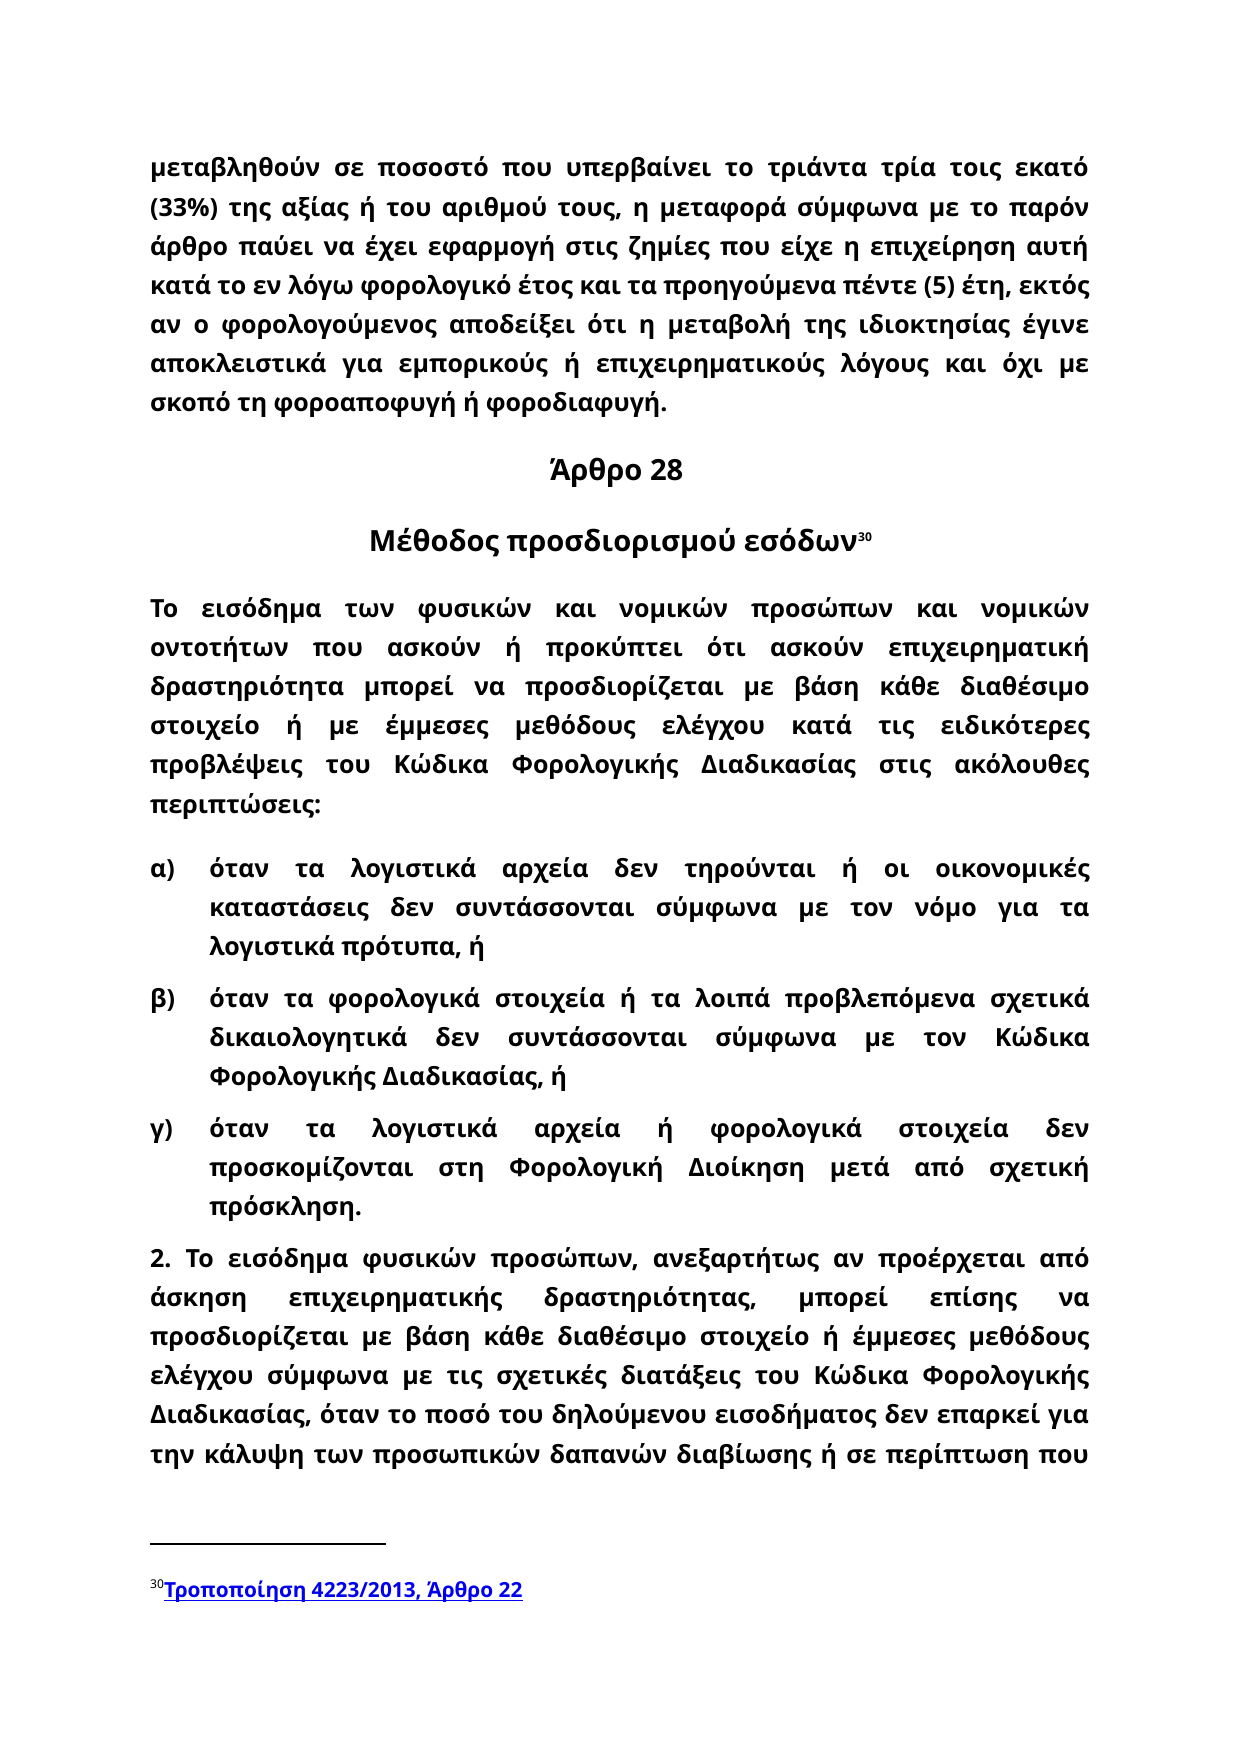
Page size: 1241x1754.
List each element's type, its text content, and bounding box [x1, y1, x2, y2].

subtitle Άρθρο 28 [150, 449, 1090, 489]
text Τροποποίηση 4223/2013, Άρθρο 22 [150, 1576, 1090, 1604]
list α) όταν τα λογιστικά αρχεία δεν τηρούνται ή οι οικονομικές καταστάσεις δεν συντάσσονται σύμφωνα με τον νόμο για τα λογιστικά πρότυπα, ή [150, 850, 1090, 963]
list β) όταν τα φορολογικά στοιχεία ή τα λοιπά προβλεπόμενα σχετικά δικαιολογητικά δεν συντάσσονται σύμφωνα με τον Κώδικα Φορολογικής Διαδικασίας, ή [150, 980, 1090, 1093]
text Το εισόδημα των φυσικών και νομικών προσώπων και νομικών οντοτήτων που ασκούν ή προκύπτει ότι ασκούν επιχειρηματική δραστηριότητα μπορεί να προσδιορίζεται με βάση κάθε διαθέσιμο στοιχείο ή με έμμεσες μεθόδους ελέγχου κατά τις ειδικότερες προβλέψεις του Κώδικα Φορολογικής Διαδικασίας στις ακόλουθες περιπτώσεις: [150, 590, 1090, 820]
text 2. Το εισόδημα φυσικών προσώπων, ανεξαρτήτως αν προέρχεται από άσκηση επιχειρηματικής δραστηριότητας, μπορεί επίσης να προσδιορίζεται με βάση κάθε διαθέσιμο στοιχείο ή έμμεσες μεθόδους ελέγχου σύμφωνα με τις σχετικές διατάξεις του Κώδικα Φορολογικής Διαδικασίας, όταν το ποσό του δηλούμενου εισοδήματος δεν επαρκεί για την κάλυψη των προσωπικών δαπανών διαβίωσης ή σε περίπτωση που [150, 1240, 1090, 1470]
subtitle Μέθοδος προσδιορισμού εσόδων [150, 520, 1090, 559]
text μεταβληθούν σε ποσοστό που υπερβαίνει το τριάντα τρία τοις εκατό (33%) της αξίας ή του αριθμού τους, η μεταφορά σύμφωνα με το παρόν άρθρο παύει να έχει εφαρμογή στις ζημίες που είχε η επιχείρηση αυτή κατά το εν λόγω φορολογικό έτος και τα προηγούμενα πέντε (5) έτη, εκτός αν ο φορολογούμενος αποδείξει ότι η μεταβολή της ιδιοκτησίας έγινε αποκλειστικά για εμπορικούς ή επιχειρηματικούς λόγους και όχι με σκοπό τη φοροαποφυγή ή φοροδιαφυγή. [150, 150, 1090, 419]
list γ) όταν τα λογιστικά αρχεία ή φορολογικά στοιχεία δεν προσκομίζονται στη Φορολογική Διοίκηση μετά από σχετική πρόσκληση. [150, 1110, 1090, 1223]
